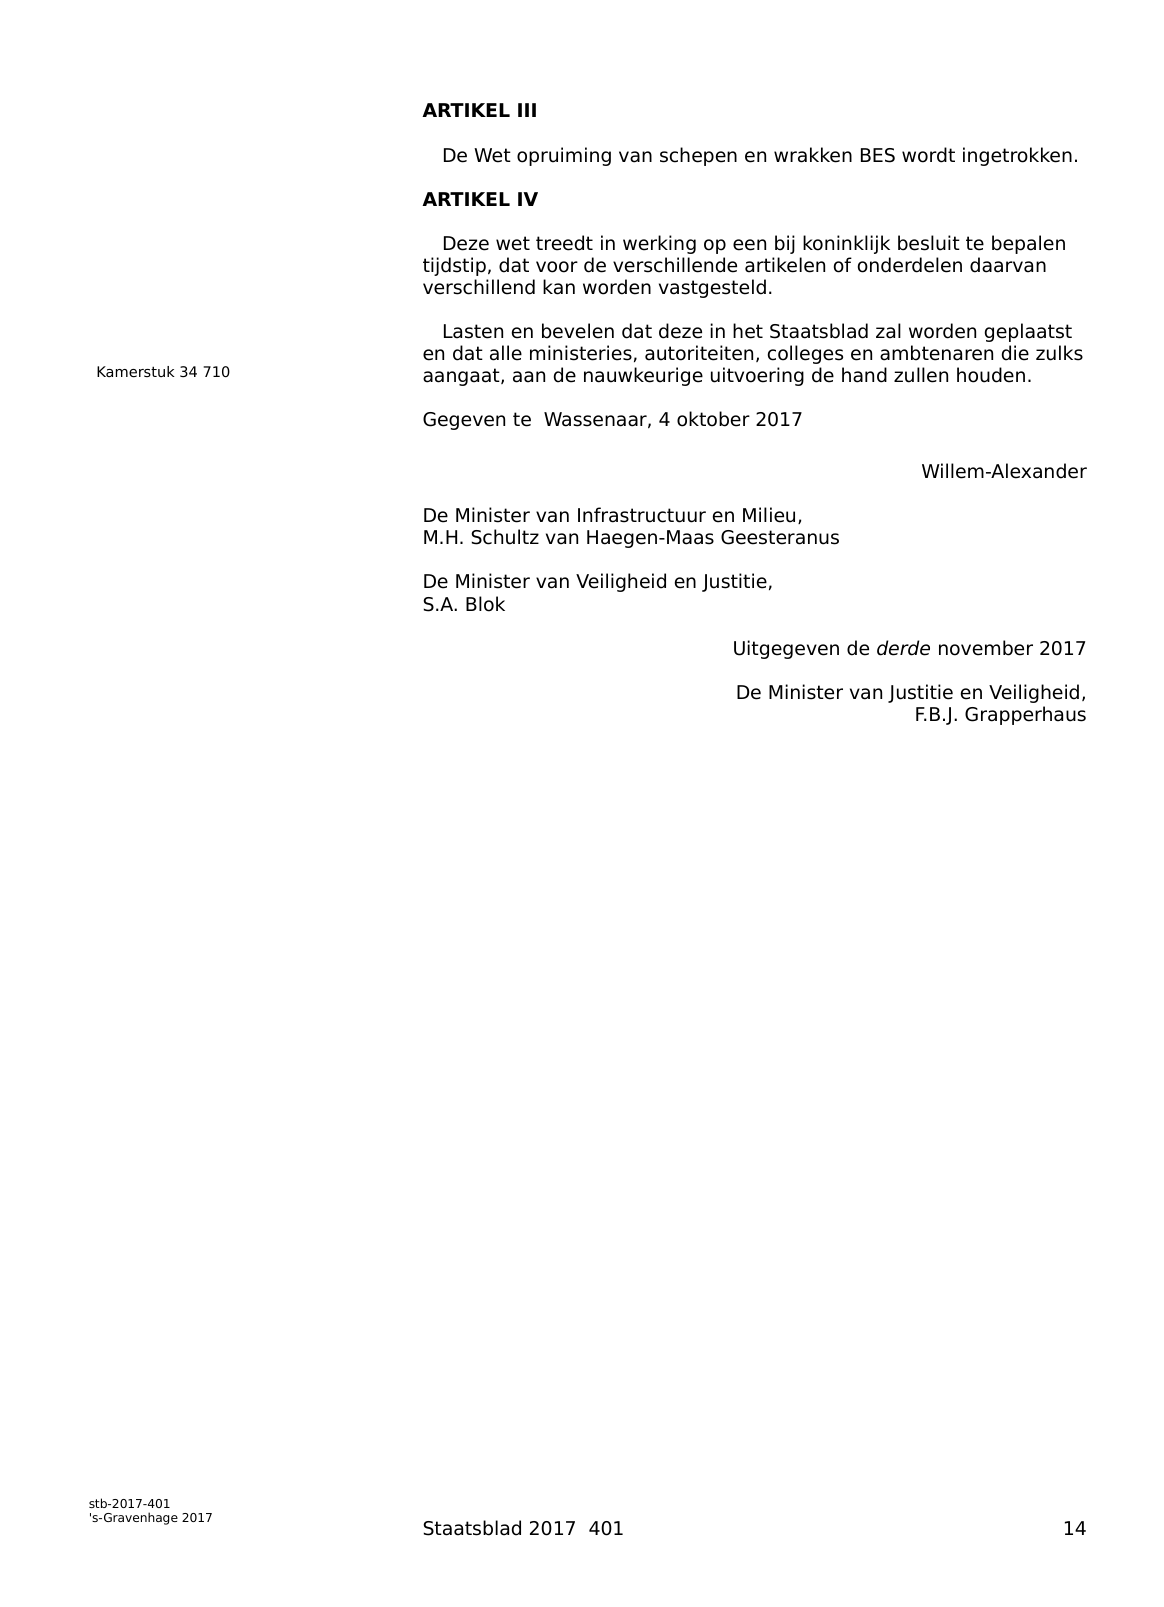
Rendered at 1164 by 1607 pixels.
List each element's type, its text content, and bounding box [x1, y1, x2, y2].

text De Minister van Veiligheid en Justitie, S.A. Blok [422, 571, 1087, 615]
text 's-Gravenhage 2017 [88, 1511, 323, 1525]
text Gegeven te Wassenaar, 4 oktober 2017 [422, 409, 1087, 431]
text Lasten en bevelen dat deze in het Staatsblad zal worden geplaatst en dat alle ministeries, autoriteiten, colleges en ambtenaren die zulks aangaat, aan de nauwkeurige uitvoering de hand zullen houden. [422, 321, 1087, 387]
text Willem-Alexander [422, 461, 1087, 483]
text De Minister van Justitie en Veiligheid, F.B.J. Grapperhaus [422, 682, 1087, 726]
text De Wet opruiming van schepen en wrakken BES wordt ingetrokken. [422, 144, 1087, 167]
text Uitgegeven de derde november 2017 [422, 638, 1087, 659]
text De Minister van Infrastructuur en Milieu, M.H. Schultz van Haegen-Maas Geesteranus [422, 505, 1087, 549]
text Kamerstuk 34 710 [77, 364, 396, 381]
text Deze wet treedt in werking op een bij koninklijk besluit te bepalen tijdstip, dat voor de verschillende artikelen of onderdelen daarvan verschillend kan worden vastgesteld. [422, 233, 1087, 299]
subtitle ARTIKEL IV [422, 189, 1087, 211]
text stb-2017-401 [88, 1497, 323, 1511]
subtitle ARTIKEL III [422, 100, 1087, 122]
